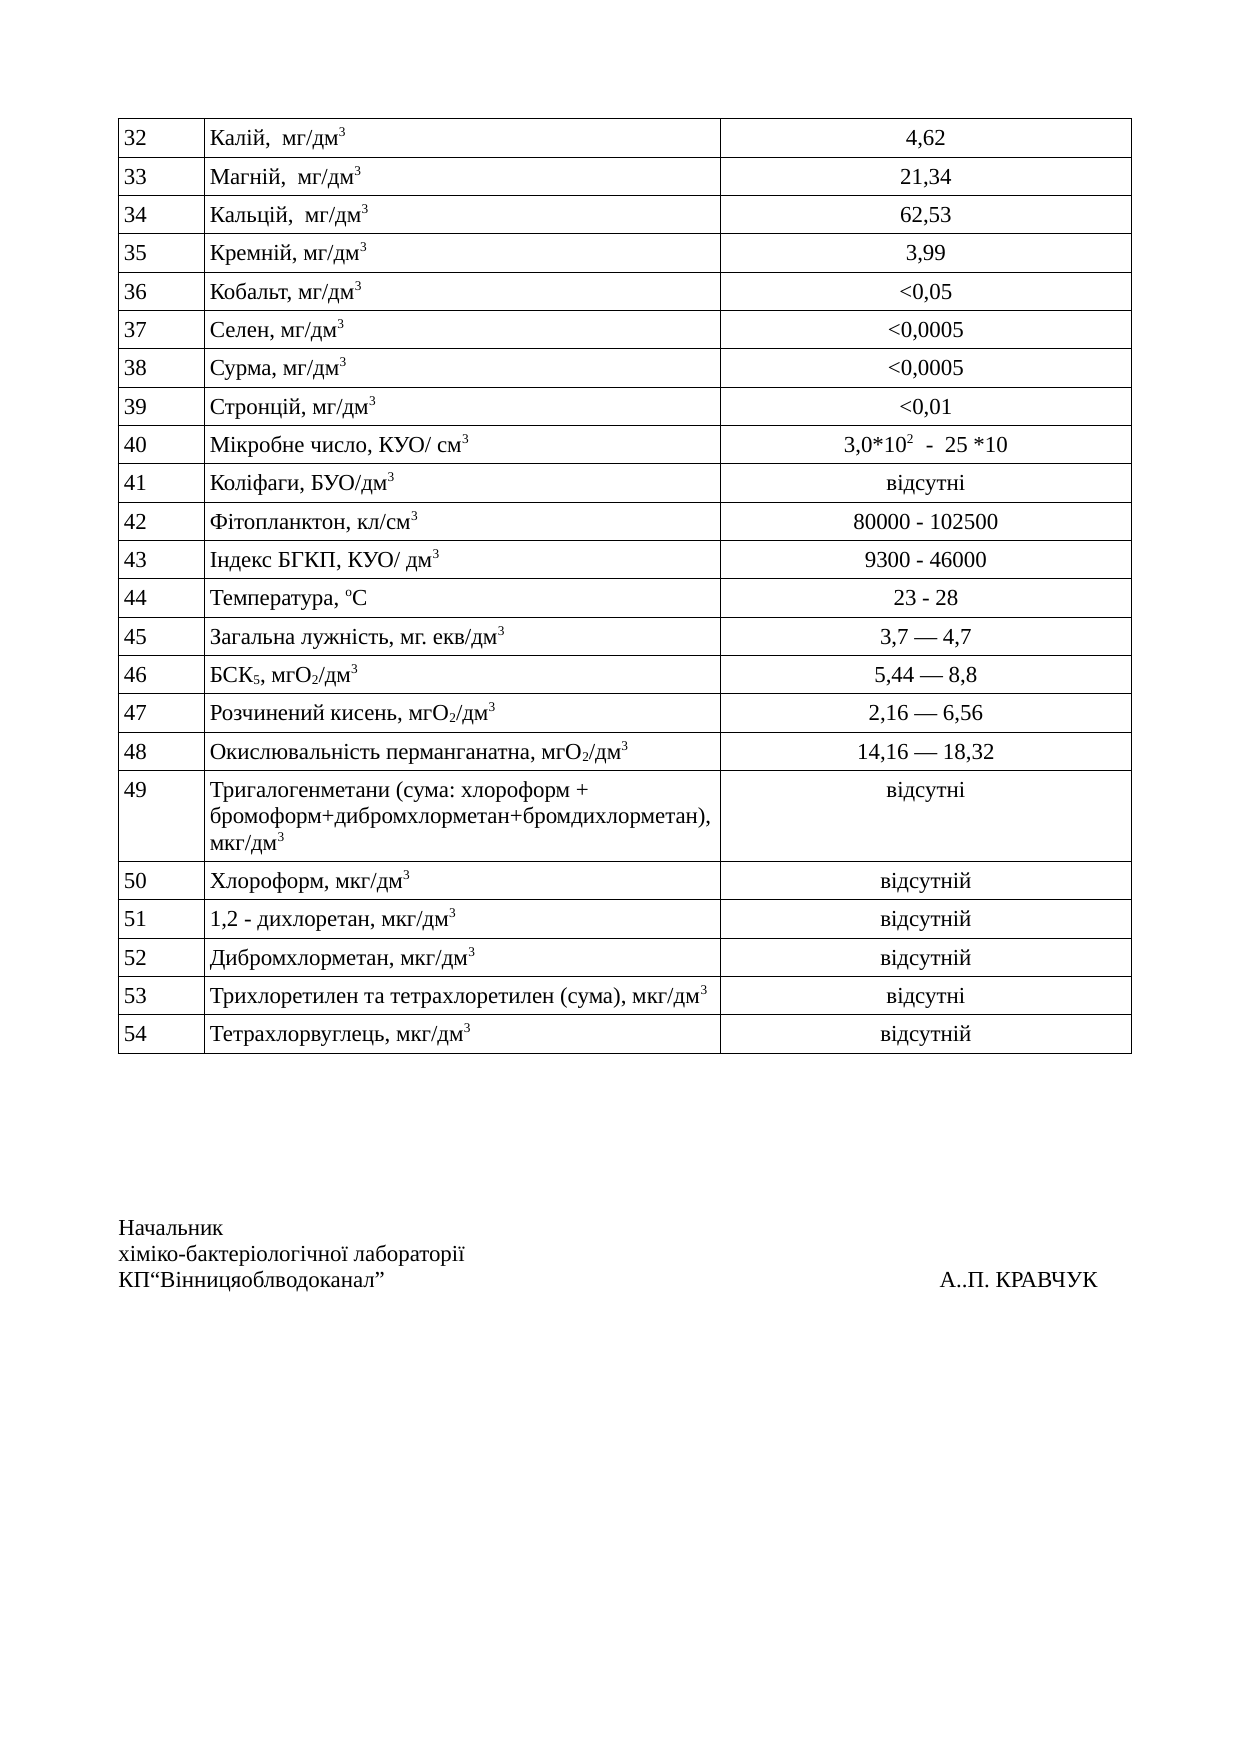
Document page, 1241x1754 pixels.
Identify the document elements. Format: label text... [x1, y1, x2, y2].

table_cell Розчинений кисень, мгО2/дм3 [205, 694, 720, 731]
table_cell 5,44 — 8,8 [721, 656, 1131, 693]
table_cell 52 [119, 939, 204, 976]
table_cell відсутній [721, 900, 1131, 937]
table_cell 33 [119, 158, 204, 195]
table_cell Кремній, мг/дм3 [205, 234, 720, 271]
table_cell відсутній [721, 939, 1131, 976]
table_cell 45 [119, 618, 204, 655]
table_cell Загальна лужність, мг. екв/дм3 [205, 618, 720, 655]
table_cell 4,62 [721, 119, 1131, 156]
table_cell Індекс БГКП, КУО/ дм3 [205, 541, 720, 578]
table_cell 50 [119, 862, 204, 899]
table_cell БСК5, мгО2/дм3 [205, 656, 720, 693]
table_cell Кальцій, мг/дм3 [205, 196, 720, 233]
table_cell Мікробне число, КУО/ см3 [205, 426, 720, 463]
table_cell Калій, мг/дм3 [205, 119, 720, 156]
table_cell <0,05 [721, 273, 1131, 310]
table_cell відсутні [721, 464, 1131, 501]
table_cell 44 [119, 579, 204, 616]
table_cell Дибромхлорметан, мкг/дм3 [205, 939, 720, 976]
table_cell Сурма, мг/дм3 [205, 349, 720, 386]
table_cell 42 [119, 503, 204, 540]
table_cell <0,0005 [721, 311, 1131, 348]
table_cell 3,99 [721, 234, 1131, 271]
text Начальник [118, 1213, 1122, 1240]
table_cell 1,2 - дихлоретан, мкг/дм3 [205, 900, 720, 937]
table_cell Хлороформ, мкг/дм3 [205, 862, 720, 899]
text КП“Вінницяоблводоканал” А..П. КРАВЧУК [118, 1266, 1122, 1293]
table_cell Тригалогенметани (сума: хлороформ + бромоформ+дибромхлорметан+бромдихлорметан), мкг/дм3 [205, 771, 720, 861]
table_cell Тетрахлорвуглець, мкг/дм3 [205, 1015, 720, 1052]
table_cell 62,53 [721, 196, 1131, 233]
table_cell 53 [119, 977, 204, 1014]
table_cell 41 [119, 464, 204, 501]
table_cell 46 [119, 656, 204, 693]
table_cell 37 [119, 311, 204, 348]
table_cell 49 [119, 771, 204, 861]
table_cell Стронцій, мг/дм3 [205, 388, 720, 425]
table_cell 21,34 [721, 158, 1131, 195]
table_cell 39 [119, 388, 204, 425]
table_cell 51 [119, 900, 204, 937]
table_cell 54 [119, 1015, 204, 1052]
table_cell <0,01 [721, 388, 1131, 425]
table_cell відсутній [721, 1015, 1131, 1052]
table_cell відсутні [721, 977, 1131, 1014]
table_cell <0,0005 [721, 349, 1131, 386]
table_cell Окислювальність перманганатна, мгО2/дм3 [205, 733, 720, 770]
table_cell 35 [119, 234, 204, 271]
table_cell відсутні [721, 771, 1131, 861]
table_cell 3,0*102 - 25 *10 [721, 426, 1131, 463]
table_cell 32 [119, 119, 204, 156]
table_cell 38 [119, 349, 204, 386]
table_cell 2,16 — 6,56 [721, 694, 1131, 731]
table_cell 43 [119, 541, 204, 578]
table_cell Селен, мг/дм3 [205, 311, 720, 348]
table_cell 3,7 — 4,7 [721, 618, 1131, 655]
table_cell 47 [119, 694, 204, 731]
table_cell Фітопланктон, кл/см3 [205, 503, 720, 540]
table_cell 36 [119, 273, 204, 310]
table_cell 23 - 28 [721, 579, 1131, 616]
table_cell 14,16 — 18,32 [721, 733, 1131, 770]
table_cell 40 [119, 426, 204, 463]
text хіміко-бактеріологічної лабораторії [118, 1240, 1122, 1266]
table_cell Трихлоретилен та тетрахлоретилен (сума), мкг/дм3 [205, 977, 720, 1014]
table_cell 34 [119, 196, 204, 233]
table_cell 9300 - 46000 [721, 541, 1131, 578]
table_cell Коліфаги, БУО/дм3 [205, 464, 720, 501]
table_cell Магній, мг/дм3 [205, 158, 720, 195]
table_cell 80000 - 102500 [721, 503, 1131, 540]
table_cell Температура, оС [205, 579, 720, 616]
table_cell 48 [119, 733, 204, 770]
table_cell відсутній [721, 862, 1131, 899]
table_cell Кобальт, мг/дм3 [205, 273, 720, 310]
